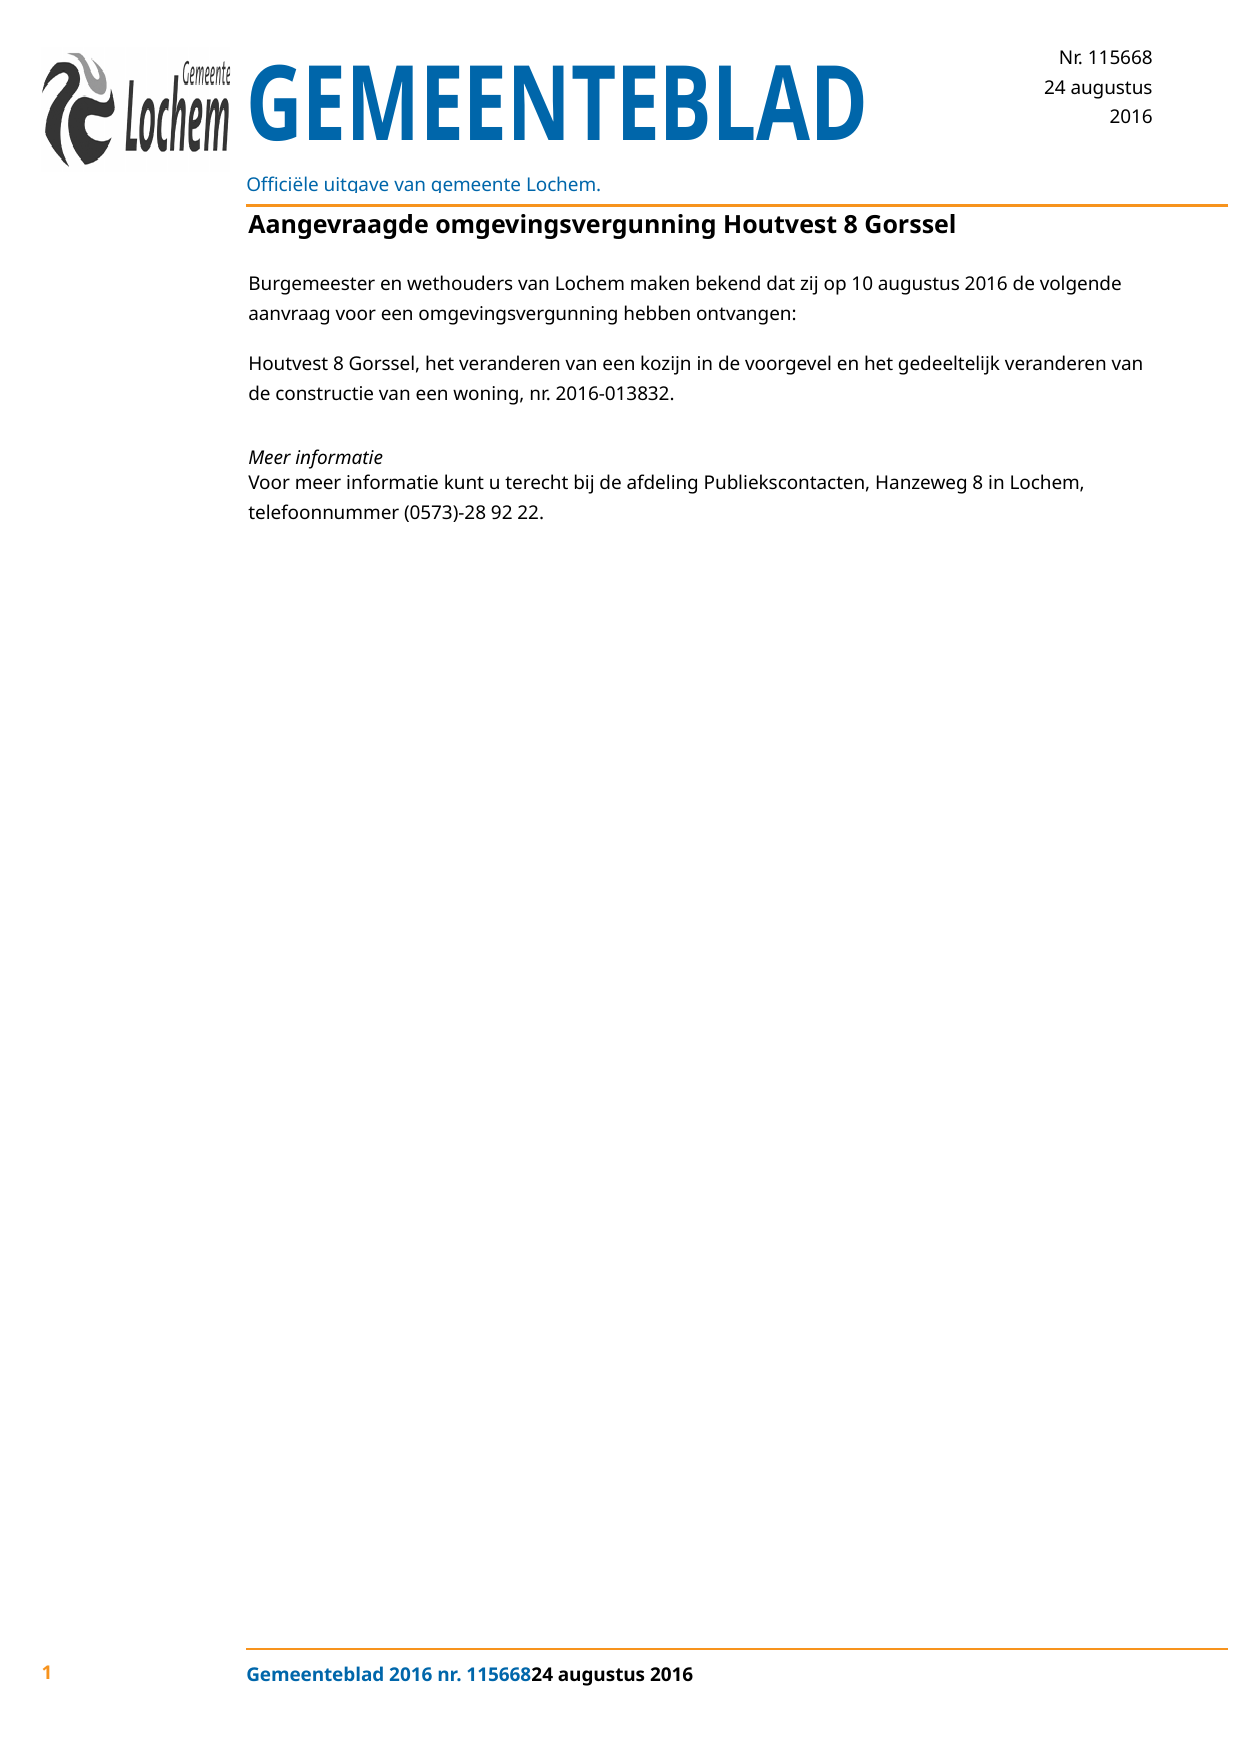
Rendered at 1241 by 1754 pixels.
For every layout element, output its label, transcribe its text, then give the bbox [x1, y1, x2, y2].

text Aangevraagde omgevingsvergunning Houtvest 8 Gorssel [248, 207, 1152, 241]
text Voor meer informatie kunt u terecht bij de afdeling Publiekscontacten, Hanzeweg 8 in Lochem, telefoonnummer (0573)-28 92 22. [248, 469, 1152, 525]
picture [41, 47, 231, 172]
text Houtvest 8 Gorssel, het veranderen van een kozijn in de voorgevel en het gedeeltelijk veranderen van de constructie van een woning, nr. 2016-013832. [248, 350, 1152, 406]
text Meer informatie [248, 444, 1152, 469]
text Burgemeester en wethouders van Lochem maken bekend dat zij op 10 augustus 2016 de volgende aanvraag voor een omgevingsvergunning hebben ontvangen: [248, 270, 1152, 326]
